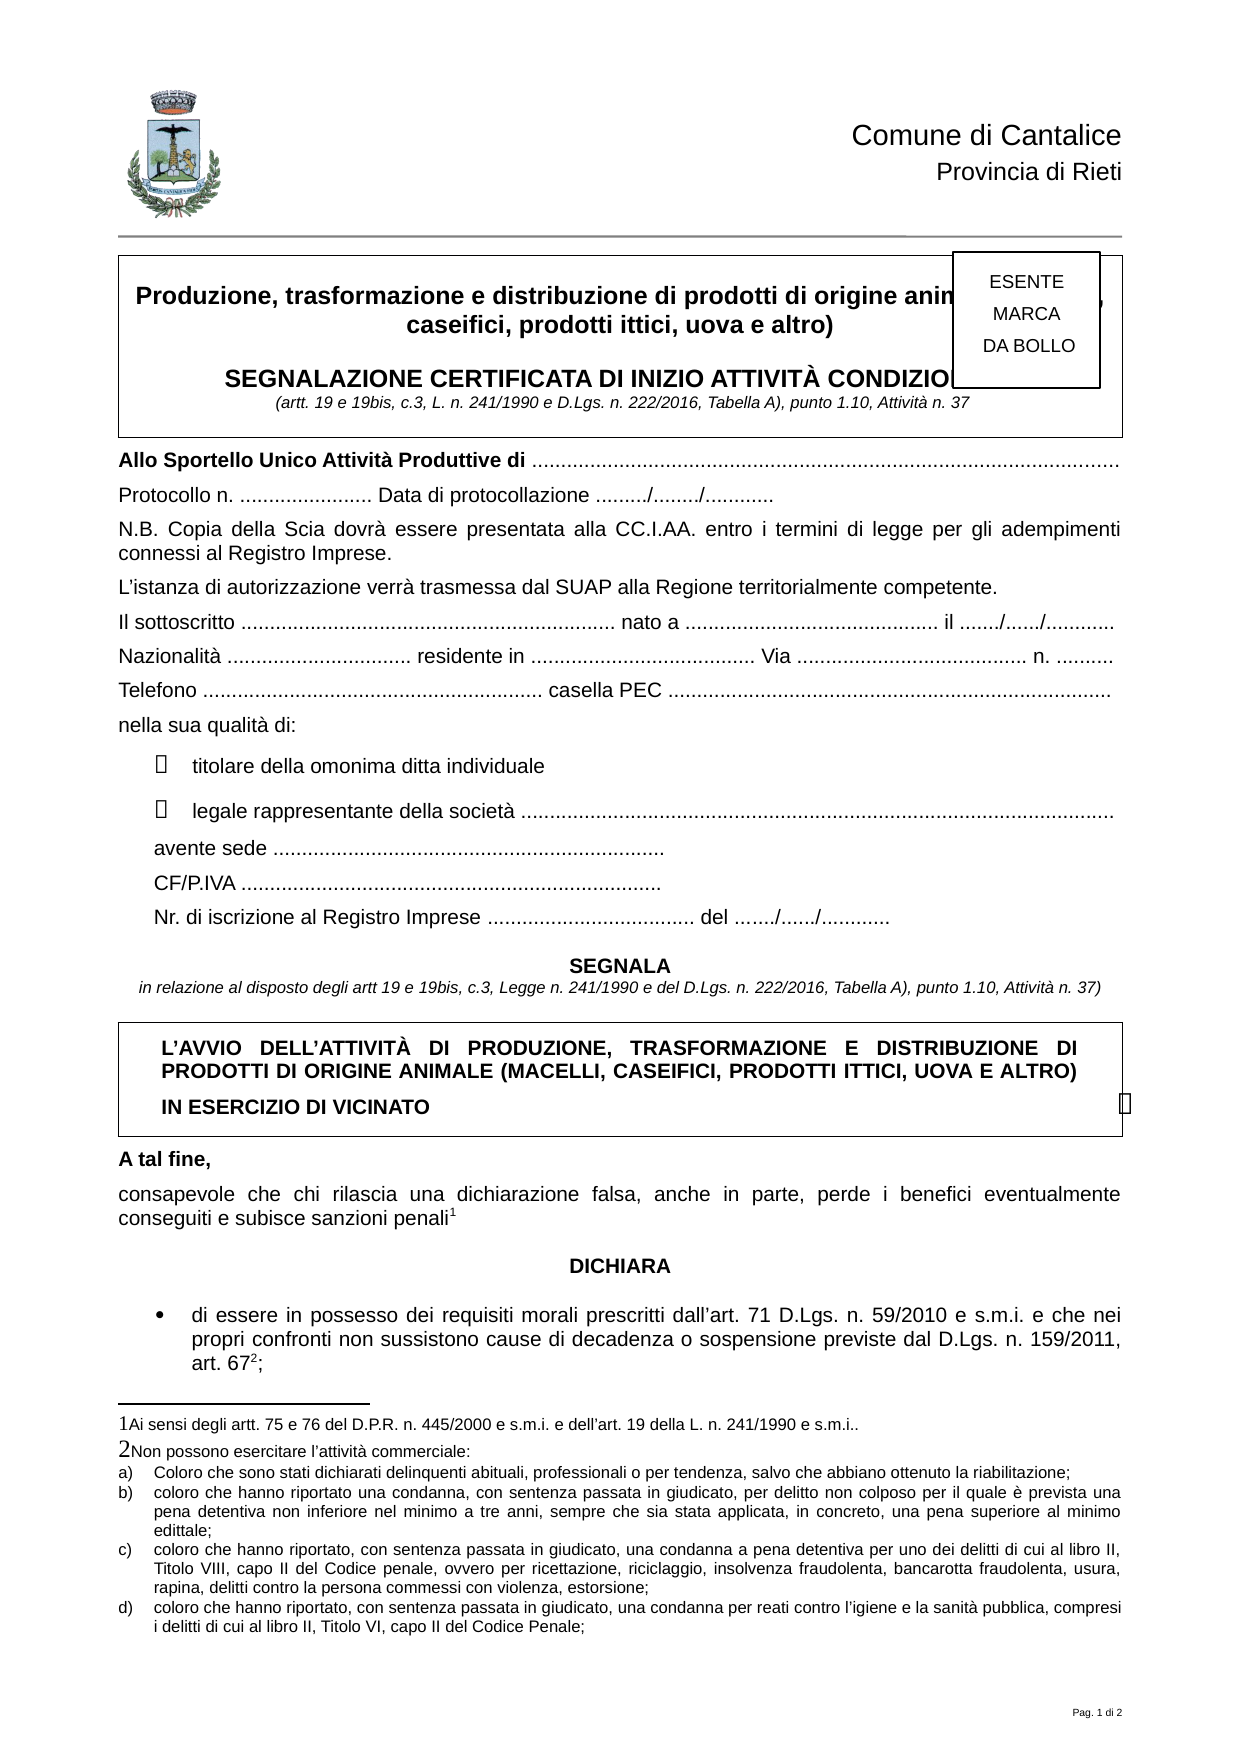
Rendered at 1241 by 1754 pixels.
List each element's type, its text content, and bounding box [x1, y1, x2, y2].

table_header Produzione, trasformazione e distribuzione di prodotti di origine animale (macelli, caseifici, prodotti ittici, uova e altro) SEGNALAZIONE CERTIFICATA DI INIZIO ATTIVITÀ CONDIZIONATA (artt. 19 e 19bis, c.3, L. n. 241/1990 e D.Lgs. n. 222/2016, Tabella A), punto 1.10, Attività n. 37 [119, 256, 1122, 437]
text Nazionalità ................................ residente in ....................................... Via ........................................ n. .......... [118, 644, 1122, 668]
list Non possono esercitare l’attività commerciale: [118, 1434, 1122, 1463]
text  legale rappresentante della società ....................................................................................................... [153, 792, 1122, 826]
list di essere in possesso dei requisiti morali prescritti dall’art. 71 D.Lgs. n. 59/2010 e s.m.i. e che nei propri confronti non sussistono cause di decadenza o sospensione previste dal D.Lgs. n. 159/2011, art. 67; [156, 1303, 1122, 1375]
text avente sede .................................................................... [153, 836, 1122, 860]
text consapevole che chi rilascia una dichiarazione falsa, anche in parte, perde i benefici eventualmente conseguiti e subisce sanzioni penali [118, 1181, 1122, 1229]
picture [122, 87, 224, 219]
text Il sottoscritto ................................................................. nato a ............................................ il ......./....../............ [118, 609, 1122, 633]
list Coloro che sono stati dichiarati delinquenti abituali, professionali o per tendenza, salvo che abbiano ottenuto la riabilitazione; [118, 1463, 1122, 1482]
text CF/P.IVA ......................................................................... [153, 870, 1122, 894]
text Allo Sportello Unico Attività Produttive di [118, 448, 1122, 472]
text Provincia di Rieti [224, 157, 1122, 185]
text Protocollo n. ....................... Data di protocollazione ........./......../............ [118, 482, 1122, 506]
text nella sua qualità di: [118, 713, 1122, 737]
text L’istanza di autorizzazione verrà trasmessa dal SUAP alla Regione territorialmente competente. [118, 575, 1122, 599]
text DICHIARA [118, 1254, 1122, 1278]
text SEGNALA [118, 954, 1122, 978]
list coloro che hanno riportato, con sentenza passata in giudicato, una condanna per reati contro l’igiene e la sanità pubblica, compresi i delitti di cui al libro II, Titolo VI, capo II del Codice Penale; [118, 1597, 1122, 1636]
table_header L’AVVIO DELL’ATTIVITÀ DI PRODUZIONE, TRASFORMAZIONE E DISTRIBUZIONE DI PRODOTTI DI ORIGINE ANIMALE (MACELLI, CASEIFICI, PRODOTTI ITTICI, UOVA E ALTRO) IN ESERCIZIO DI VICINATO  [119, 1023, 1122, 1136]
text Telefono ........................................................... casella PEC ............................................................................. [118, 678, 1122, 702]
text N.B. Copia della Scia dovrà essere presentata alla CC.I.AA. entro i termini di legge per gli adempimenti connessi al Registro Imprese. [118, 517, 1122, 565]
text in relazione al disposto degli artt 19 e 19bis, c.3, Legge n. 241/1990 e del D.Lgs. n. 222/2016, Tabella A), punto 1.10, Attività n. 37) [118, 978, 1122, 997]
list coloro che hanno riportato una condanna, con sentenza passata in giudicato, per delitto non colposo per il quale è prevista una pena detentiva non inferiore nel minimo a tre anni, sempre che sia stata applicata, in concreto, una pena superiore al minimo edittale; [118, 1482, 1122, 1540]
text A tal fine, [118, 1147, 1122, 1171]
text  titolare della omonima ditta individuale [153, 747, 1122, 781]
text Ai sensi degli artt. 75 e 76 del D.P.R. n. 445/2000 e s.m.i. e dell’art. 19 della L. n. 241/1990 e s.m.i.. [118, 1411, 1122, 1434]
text Comune di Cantalice [224, 118, 1122, 152]
text Nr. di iscrizione al Registro Imprese .................................... del ......./....../............ [153, 905, 1122, 929]
list coloro che hanno riportato, con sentenza passata in giudicato, una condanna a pena detentiva per uno dei delitti di cui al libro II, Titolo VIII, capo II del Codice penale, ovvero per ricettazione, riciclaggio, insolvenza fraudolenta, bancarotta fraudolenta, usura, rapina, delitti contro la persona commessi con violenza, estorsione; [118, 1540, 1122, 1597]
